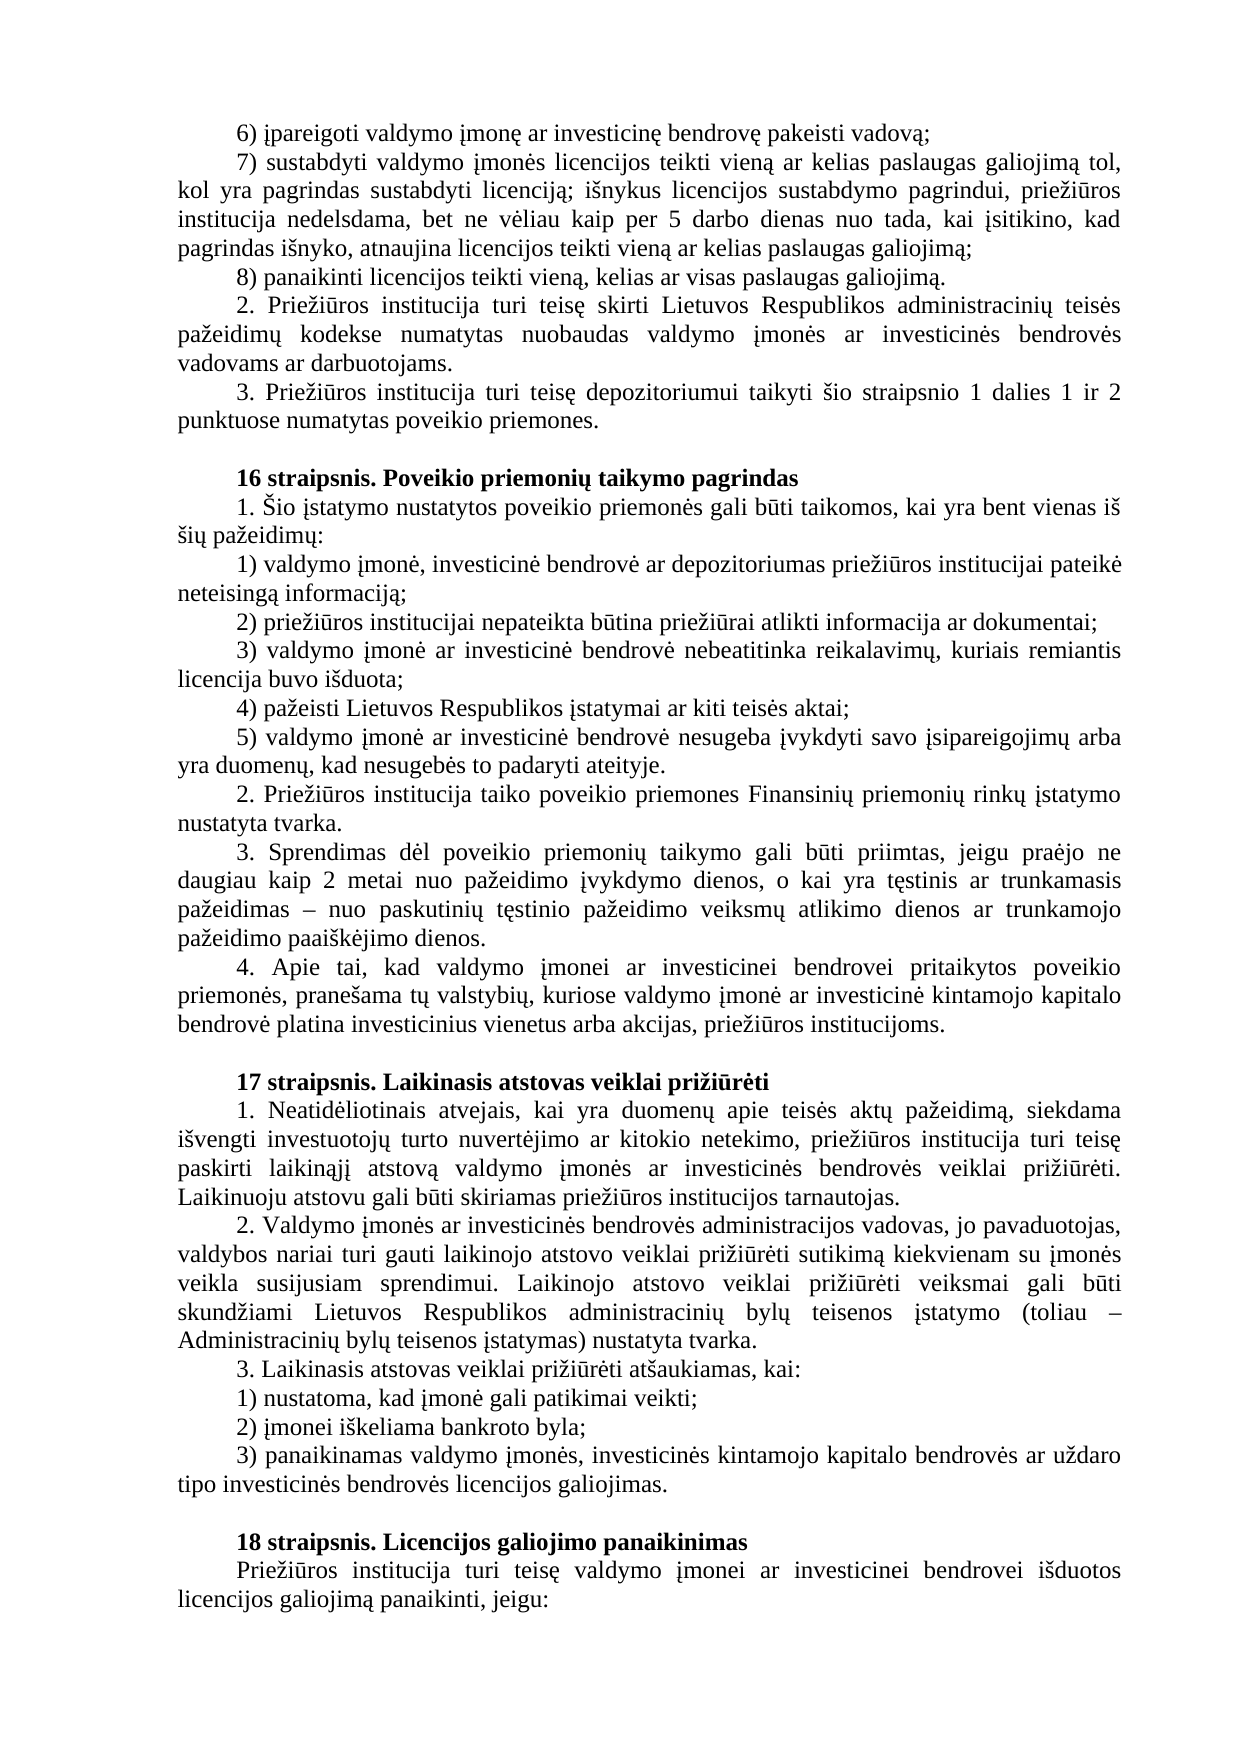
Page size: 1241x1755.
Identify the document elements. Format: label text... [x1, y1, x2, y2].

text 8) panaikinti licencijos teikti vieną, kelias ar visas paslaugas galiojimą. [177, 262, 1122, 291]
text 1. Neatidėliotinais atvejais, kai yra duomenų apie teisės aktų pažeidimą, siekdama išvengti investuotojų turto nuvertėjimo ar kitokio netekimo, priežiūros institucija turi teisę paskirti laikinąjį atstovą valdymo įmonės ar investicinės bendrovės veiklai prižiūrėti. Laikinuoju atstovu gali būti skiriamas priežiūros institucijos tarnautojas. [177, 1096, 1122, 1211]
text Priežiūros institucija turi teisę valdymo įmonei ar investicinei bendrovei išduotos licencijos galiojimą panaikinti, jeigu: [177, 1556, 1122, 1613]
text 2) priežiūros institucijai nepateikta būtina priežiūrai atlikti informacija ar dokumentai; [177, 607, 1122, 636]
text 3. Sprendimas dėl poveikio priemonių taikymo gali būti priimtas, jeigu praėjo ne daugiau kaip 2 metai nuo pažeidimo įvykdymo dienos, o kai yra tęstinis ar trunkamasis pažeidimas – nuo paskutinių tęstinio pažeidimo veiksmų atlikimo dienos ar trunkamojo pažeidimo paaiškėjimo dienos. [177, 837, 1122, 952]
text 7) sustabdyti valdymo įmonės licencijos teikti vieną ar kelias paslaugas galiojimą tol, kol yra pagrindas sustabdyti licenciją; išnykus licencijos sustabdymo pagrindui, priežiūros institucija nedelsdama, bet ne vėliau kaip per 5 darbo dienas nuo tada, kai įsitikino, kad pagrindas išnyko, atnaujina licencijos teikti vieną ar kelias paslaugas galiojimą; [177, 147, 1122, 262]
text 3) panaikinamas valdymo įmonės, investicinės kintamojo kapitalo bendrovės ar uždaro tipo investicinės bendrovės licencijos galiojimas. [177, 1441, 1122, 1498]
text 3. Laikinasis atstovas veiklai prižiūrėti atšaukiamas, kai: [177, 1354, 1122, 1383]
text 6) įpareigoti valdymo įmonę ar investicinę bendrovę pakeisti vadovą; [177, 118, 1122, 147]
text 3. Priežiūros institucija turi teisę depozitoriumui taikyti šio straipsnio 1 dalies 1 ir 2 punktuose numatytas poveikio priemones. [177, 377, 1122, 434]
text 16 straipsnis. Poveikio priemonių taikymo pagrindas [177, 463, 1122, 492]
text 2) įmonei iškeliama bankroto byla; [177, 1412, 1122, 1441]
text 3) valdymo įmonė ar investicinė bendrovė nebeatitinka reikalavimų, kuriais remiantis licencija buvo išduota; [177, 636, 1122, 693]
text 17 straipsnis. Laikinasis atstovas veiklai prižiūrėti [177, 1067, 1122, 1096]
text 5) valdymo įmonė ar investicinė bendrovė nesugeba įvykdyti savo įsipareigojimų arba yra duomenų, kad nesugebės to padaryti ateityje. [177, 722, 1122, 779]
text 2. Priežiūros institucija taiko poveikio priemones Finansinių priemonių rinkų įstatymo nustatyta tvarka. [177, 779, 1122, 837]
text 1) valdymo įmonė, investicinė bendrovė ar depozitoriumas priežiūros institucijai pateikė neteisingą informaciją; [177, 549, 1122, 607]
text 4. Apie tai, kad valdymo įmonei ar investicinei bendrovei pritaikytos poveikio priemonės, pranešama tų valstybių, kuriose valdymo įmonė ar investicinė kintamojo kapitalo bendrovė platina investicinius vienetus arba akcijas, priežiūros institucijoms. [177, 952, 1122, 1038]
text 4) pažeisti Lietuvos Respublikos įstatymai ar kiti teisės aktai; [177, 693, 1122, 722]
text 2. Valdymo įmonės ar investicinės bendrovės administracijos vadovas, jo pavaduotojas, valdybos nariai turi gauti laikinojo atstovo veiklai prižiūrėti sutikimą kiekvienam su įmonės veikla susijusiam sprendimui. Laikinojo atstovo veiklai prižiūrėti veiksmai gali būti skundžiami Lietuvos Respublikos administracinių bylų teisenos įstatymo (toliau – Administracinių bylų teisenos įstatymas) nustatyta tvarka. [177, 1211, 1122, 1354]
text 18 straipsnis. Licencijos galiojimo panaikinimas [177, 1527, 1122, 1556]
text 1. Šio įstatymo nustatytos poveikio priemonės gali būti taikomos, kai yra bent vienas iš šių pažeidimų: [177, 492, 1122, 549]
text 1) nustatoma, kad įmonė gali patikimai veikti; [177, 1383, 1122, 1412]
text 2. Priežiūros institucija turi teisę skirti Lietuvos Respublikos administracinių teisės pažeidimų kodekse numatytas nuobaudas valdymo įmonės ar investicinės bendrovės vadovams ar darbuotojams. [177, 291, 1122, 377]
